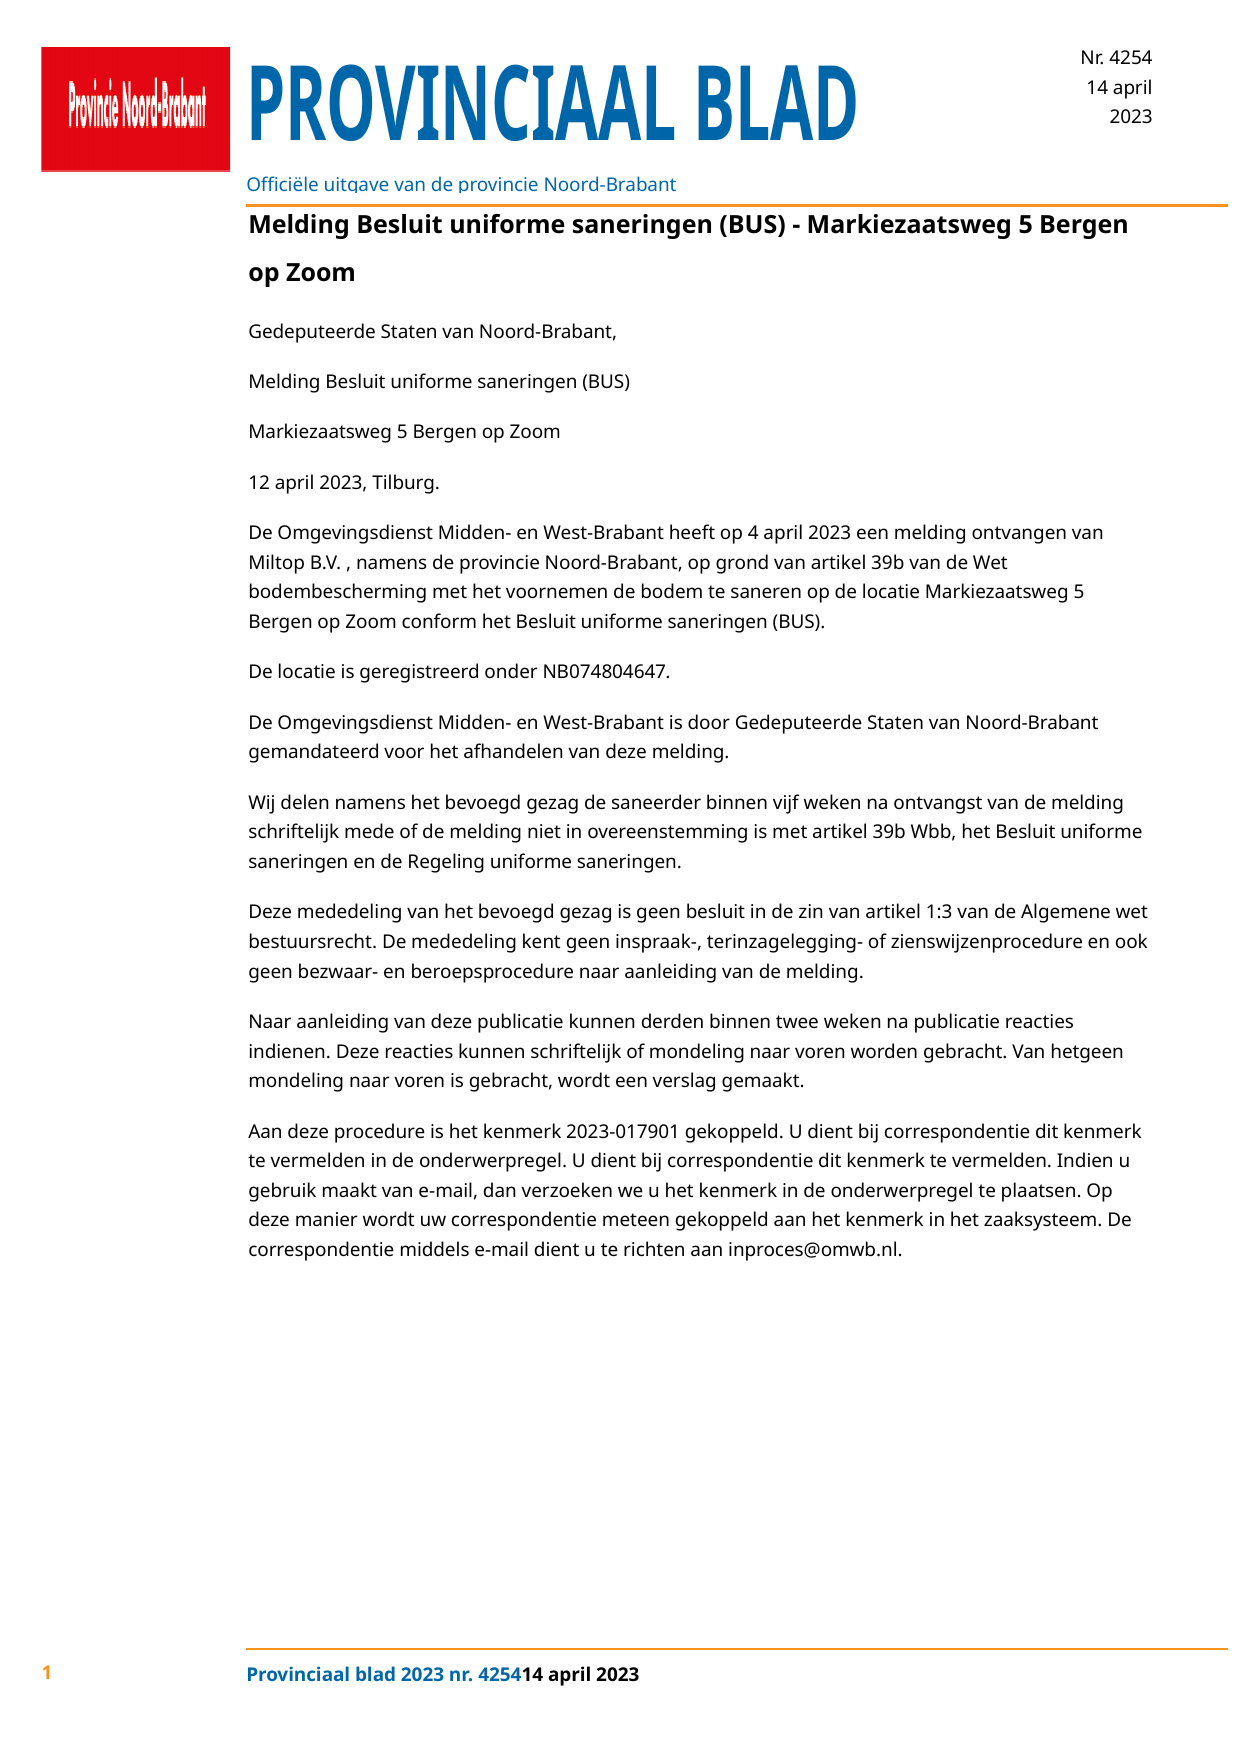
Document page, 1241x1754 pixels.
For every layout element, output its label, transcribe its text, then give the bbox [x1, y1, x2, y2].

text De Omgevingsdienst Midden- en West-Brabant is door Gedeputeerde Staten van Noord-Brabant gemandateerd voor het afhandelen van deze melding. [248, 709, 1152, 764]
text 12 april 2023, Tilburg. [248, 469, 1152, 495]
text Markiezaatsweg 5 Bergen op Zoom [248, 419, 1152, 444]
text Gedeputeerde Staten van Noord-Brabant, [248, 318, 1152, 344]
text Melding Besluit uniforme saneringen (BUS) - Markiezaatsweg 5 Bergen op Zoom [248, 207, 1152, 288]
text Wij delen namens het bevoegd gezag de saneerder binnen vijf weken na ontvangst van de melding schriftelijk mede of de melding niet in overeenstemming is met artikel 39b Wbb, het Besluit uniforme saneringen en de Regeling uniforme saneringen. [248, 789, 1152, 874]
text Aan deze procedure is het kenmerk 2023-017901 gekoppeld. U dient bij correspondentie dit kenmerk te vermelden in de onderwerpregel. U dient bij correspondentie dit kenmerk te vermelden. Indien u gebruik maakt van e-mail, dan verzoeken we u het kenmerk in de onderwerpregel te plaatsen. Op deze manier wordt uw correspondentie meteen gekoppeld aan het kenmerk in het zaaksysteem. De correspondentie middels e-mail dient u te richten aan inproces@omwb.nl. [248, 1118, 1152, 1262]
text De Omgevingsdienst Midden- en West-Brabant heeft op 4 april 2023 een melding ontvangen van Miltop B.V. , namens de provincie Noord-Brabant, op grond van artikel 39b van de Wet bodembescherming met het voornemen de bodem te saneren op de locatie Markiezaatsweg 5 Bergen op Zoom conform het Besluit uniforme saneringen (BUS). [248, 519, 1152, 634]
text Deze mededeling van het bevoegd gezag is geen besluit in de zin van artikel 1:3 van de Algemene wet bestuursrecht. De mededeling kent geen inspraak-, terinzagelegging- of zienswijzenprocedure en ook geen bezwaar- en beroepsprocedure naar aanleiding van de melding. [248, 899, 1152, 984]
text Melding Besluit uniforme saneringen (BUS) [248, 368, 1152, 394]
text De locatie is geregistreerd onder NB074804647. [248, 659, 1152, 684]
text Naar aanleiding van deze publicatie kunnen derden binnen twee weken na publicatie reacties indienen. Deze reacties kunnen schriftelijk of mondeling naar voren worden gebracht. Van hetgeen mondeling naar voren is gebracht, wordt een verslag gemaakt. [248, 1008, 1152, 1093]
picture [41, 47, 231, 172]
